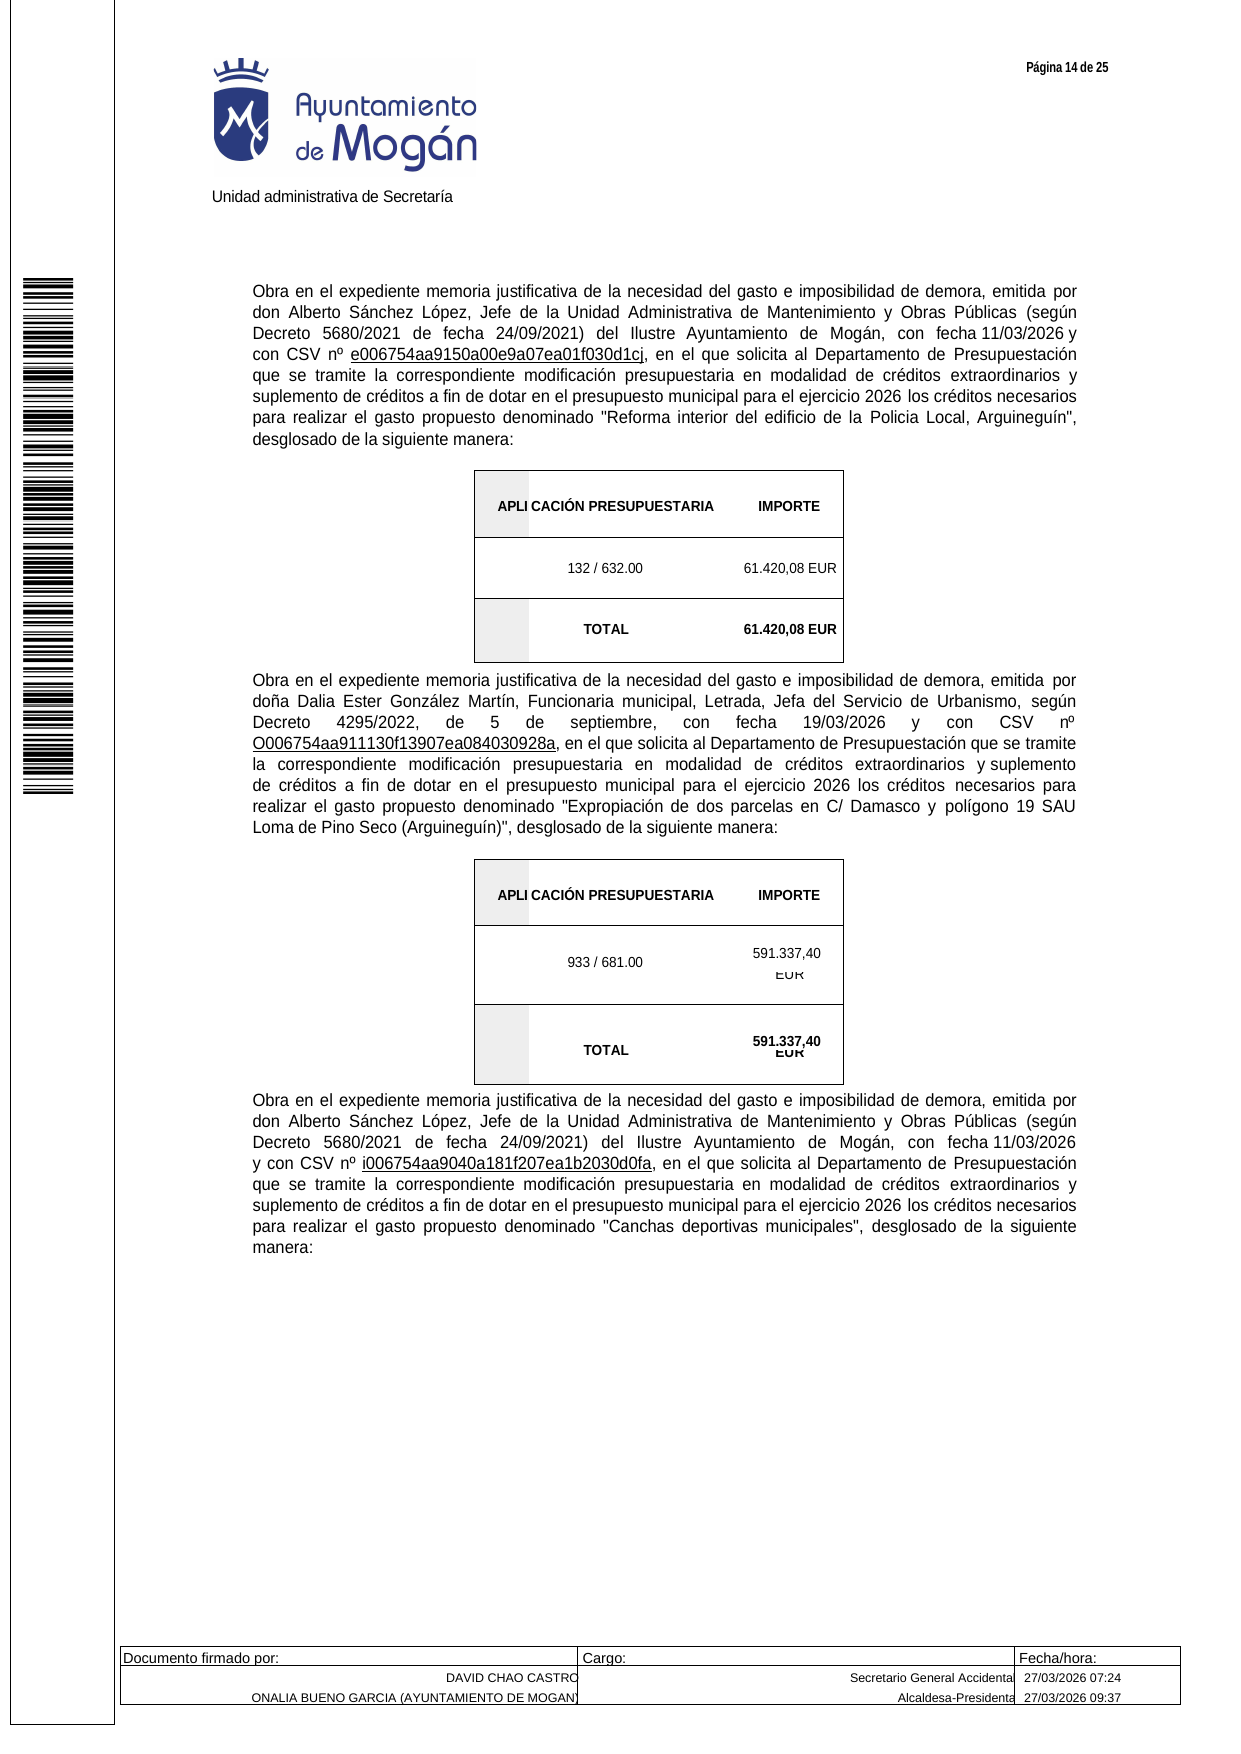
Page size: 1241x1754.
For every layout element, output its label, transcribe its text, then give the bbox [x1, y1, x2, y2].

text Página 14 de 25 [1026, 59, 1188, 75]
table_cell [475, 599, 529, 662]
text Unidad administrativa de Secretaría [212, 188, 1188, 206]
picture [21, 276, 75, 797]
table_cell Secretario General Accidental Alcaldesa-Presidenta [578, 1666, 1014, 1704]
table_header Cargo: [578, 1647, 1014, 1665]
table_cell [475, 1005, 529, 1084]
table_header Documento firmado por: [121, 1647, 577, 1665]
text Obra en el expediente memoria justificativa de la necesidad del gasto e imposibilidad de demora, emitida por doña Dalia Ester González Martín, Funcionaria municipal, Letrada, Jefa del Servicio de Urbanismo, según Decreto 4295/2022, de 5 de septiembre, con fecha 19/03/2026 y con CSV nº O006754aa911130f13907ea084030928a, en el que solicita al Departamento de Presupuestación que se tramite la correspondiente modificación presupuestaria en modalidad de créditos extraordinarios y suplemento de créditos a fin de dotar en el presupuesto municipal para el ejercicio 2026 los créditos necesarios para realizar el gasto propuesto denominado "Expropiación de dos parcelas en C/ Damasco y polígono 19 SAU Loma de Pino Seco (Arguineguín)", desglosado de la siguiente manera: [252, 670, 1076, 838]
text Obra en el expediente memoria justificativa de la necesidad del gasto e imposibilidad de demora, emitida por don Alberto Sánchez López, Jefe de la Unidad Administrativa de Mantenimiento y Obras Públicas (según Decreto 5680/2021 de fecha 24/09/2021) del Ilustre Ayuntamiento de Mogán, con fecha 11/03/2026 y con CSV nº e006754aa9150a00e9a07ea01f030d1cj, en el que solicita al Departamento de Presupuestación que se tramite la correspondiente modificación presupuestaria en modalidad de créditos extraordinarios y suplemento de créditos a fin de dotar en el presupuesto municipal para el ejercicio 2026 los créditos necesarios para realizar el gasto propuesto denominado "Reforma interior del edificio de la Policia Local, Arguineguín", desglosado de la siguiente manera: [252, 281, 1077, 449]
table_header APLI [475, 860, 529, 925]
table_cell [475, 538, 529, 598]
table_cell [475, 926, 529, 1003]
table_header APLI [475, 471, 529, 537]
table_cell TOTAL 591.337,40 EUR [530, 1005, 843, 1084]
table_cell 27/03/2026 07:24 27/03/2026 09:37 [1015, 1666, 1180, 1704]
table_cell 933 / 681.00 591.337,40 EUR [530, 926, 843, 1003]
table_cell 132 / 632.00 61.420,08 EUR [530, 538, 843, 598]
table_cell TOTAL 61.420,08 EUR [530, 599, 843, 662]
picture [213, 58, 477, 177]
table_cell DAVID CHAO CASTRO ONALIA BUENO GARCIA (AYUNTAMIENTO DE MOGAN) [121, 1666, 577, 1704]
table_header CACIÓN PRESUPUESTARIA IMPORTE [530, 860, 843, 925]
table_header Fecha/hora: [1015, 1647, 1180, 1665]
text Obra en el expediente memoria justificativa de la necesidad del gasto e imposibilidad de demora, emitida por don Alberto Sánchez López, Jefe de la Unidad Administrativa de Mantenimiento y Obras Públicas (según Decreto 5680/2021 de fecha 24/09/2021) del Ilustre Ayuntamiento de Mogán, con fecha 11/03/2026 y con CSV nº i006754aa9040a181f207ea1b2030d0fa, en el que solicita al Departamento de Presupuestación que se tramite la correspondiente modificación presupuestaria en modalidad de créditos extraordinarios y suplemento de créditos a fin de dotar en el presupuesto municipal para el ejercicio 2026 los créditos necesarios para realizar el gasto propuesto denominado "Canchas deportivas municipales", desglosado de la siguiente manera: [252, 1090, 1077, 1258]
table_header CACIÓN PRESUPUESTARIA IMPORTE [530, 471, 843, 537]
